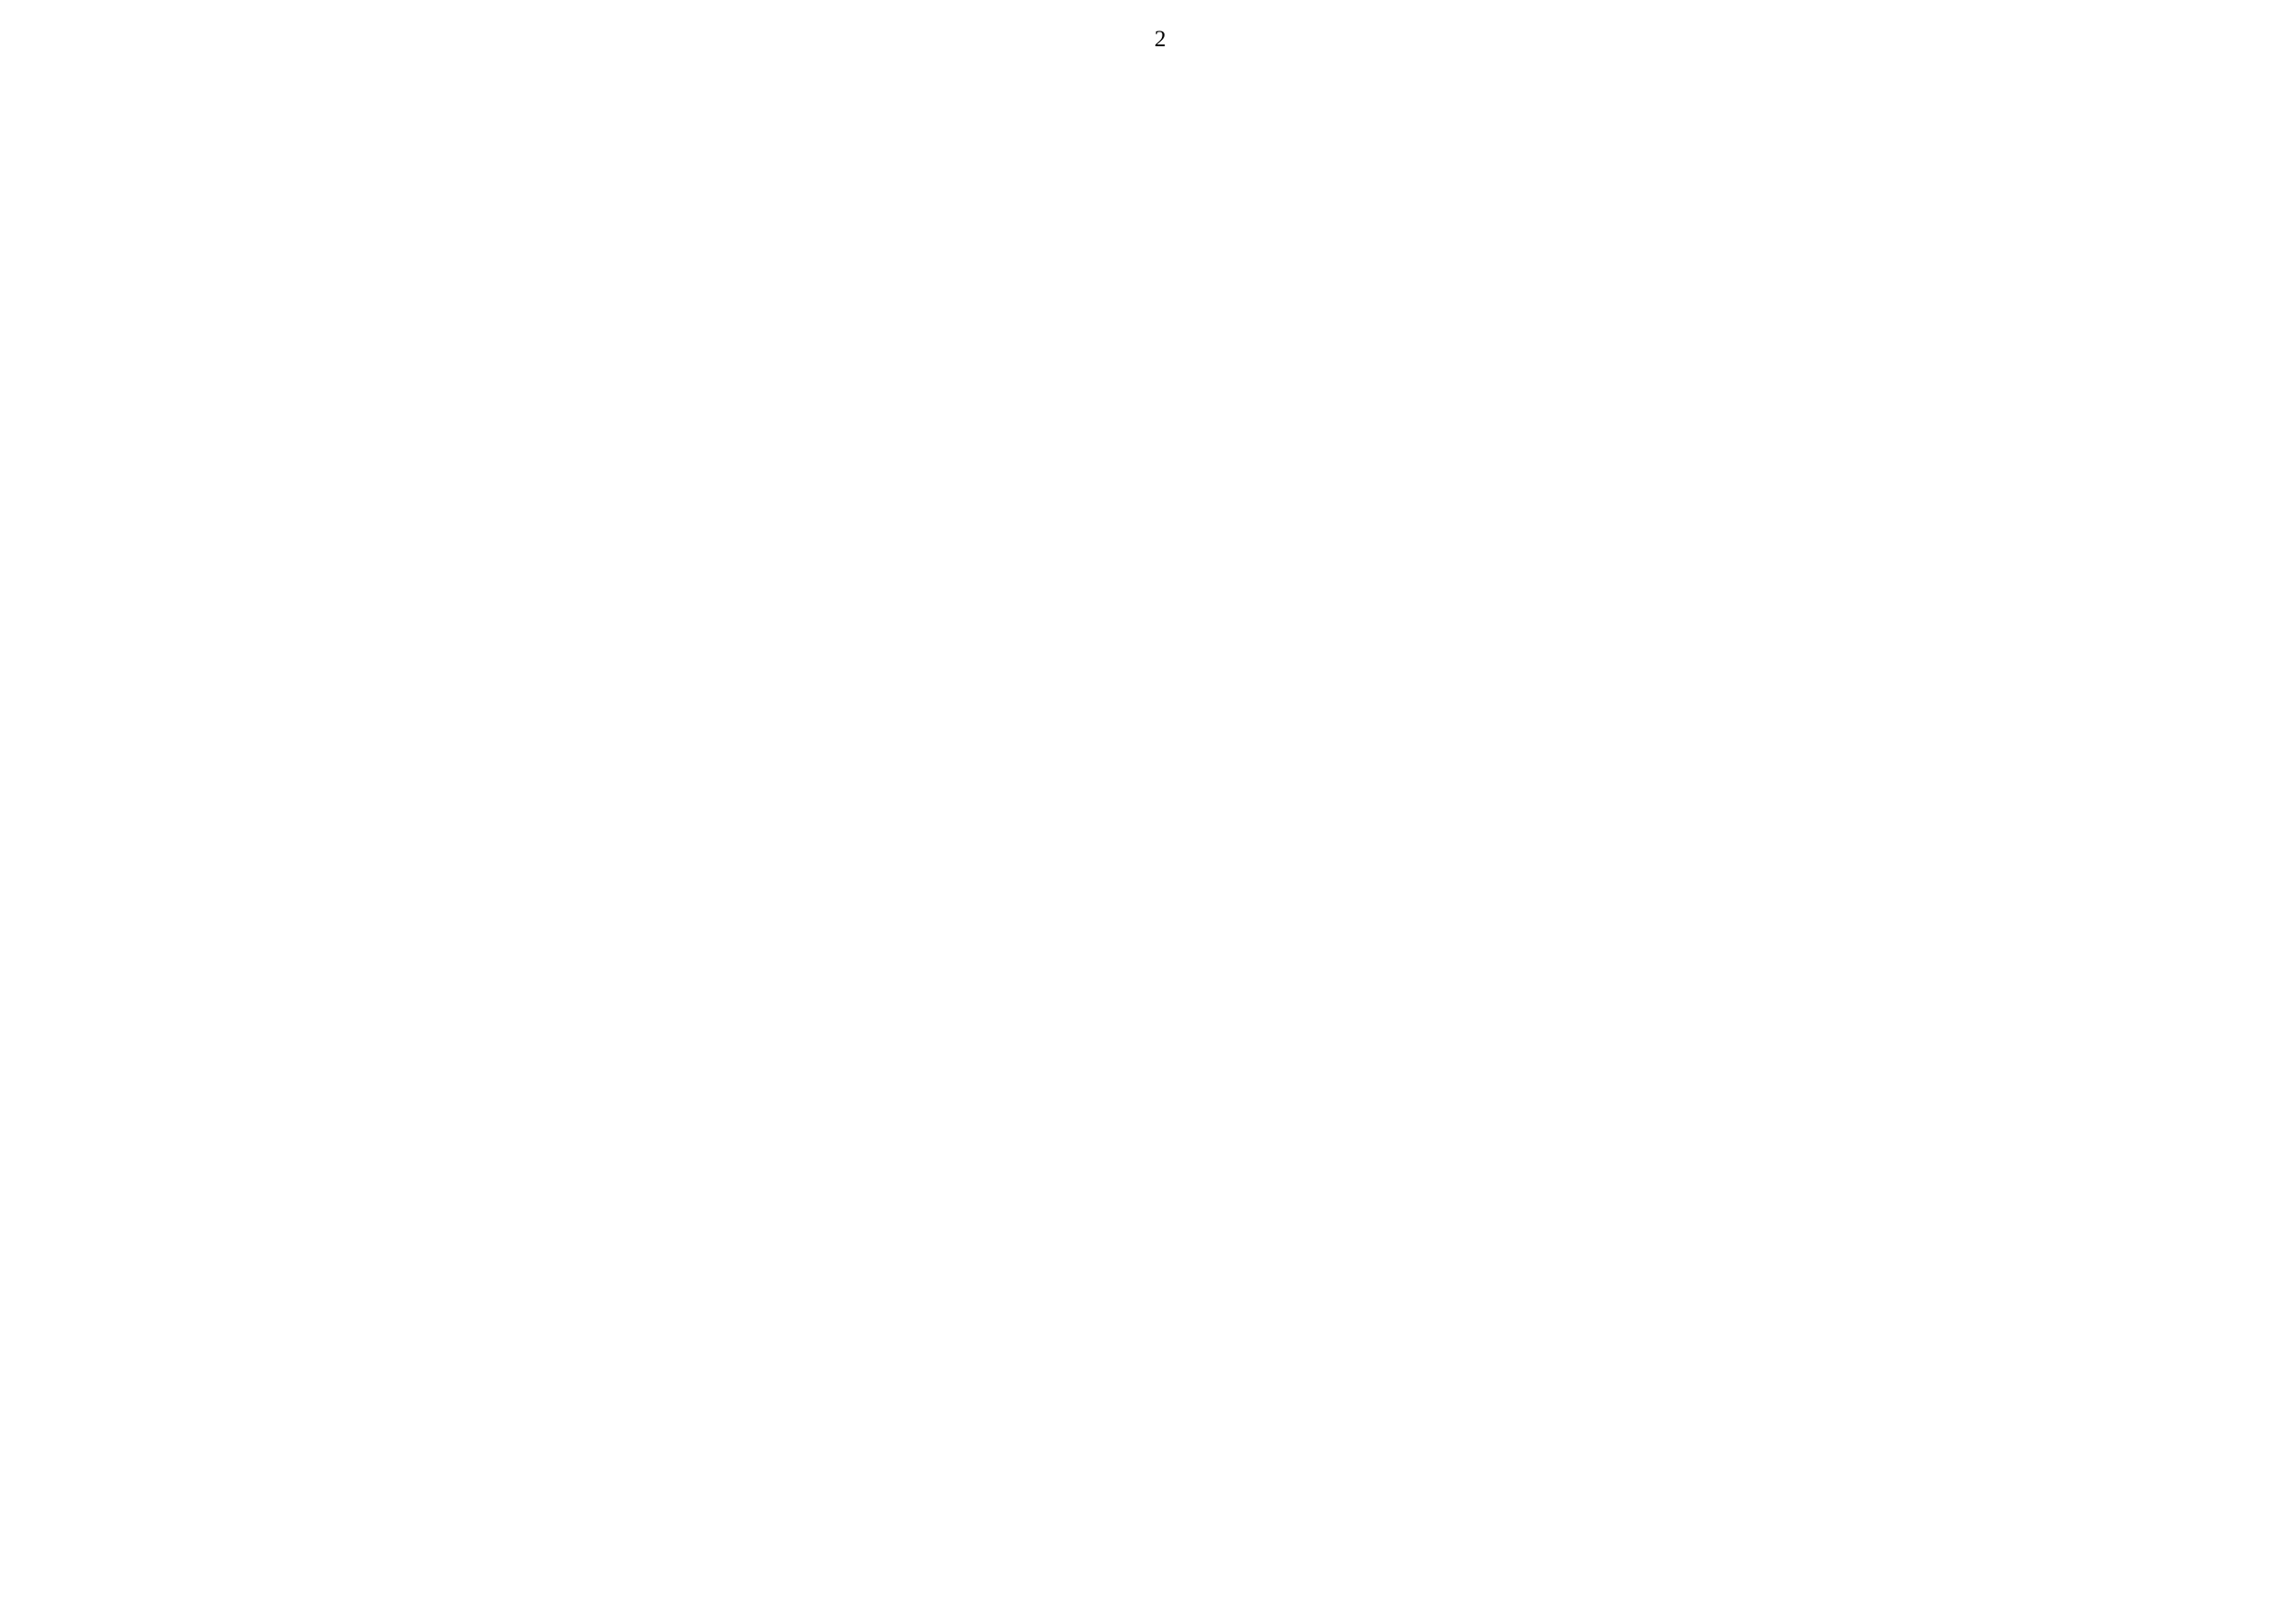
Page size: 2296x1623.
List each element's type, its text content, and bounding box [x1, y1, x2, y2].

text 2 [94, 25, 2227, 52]
